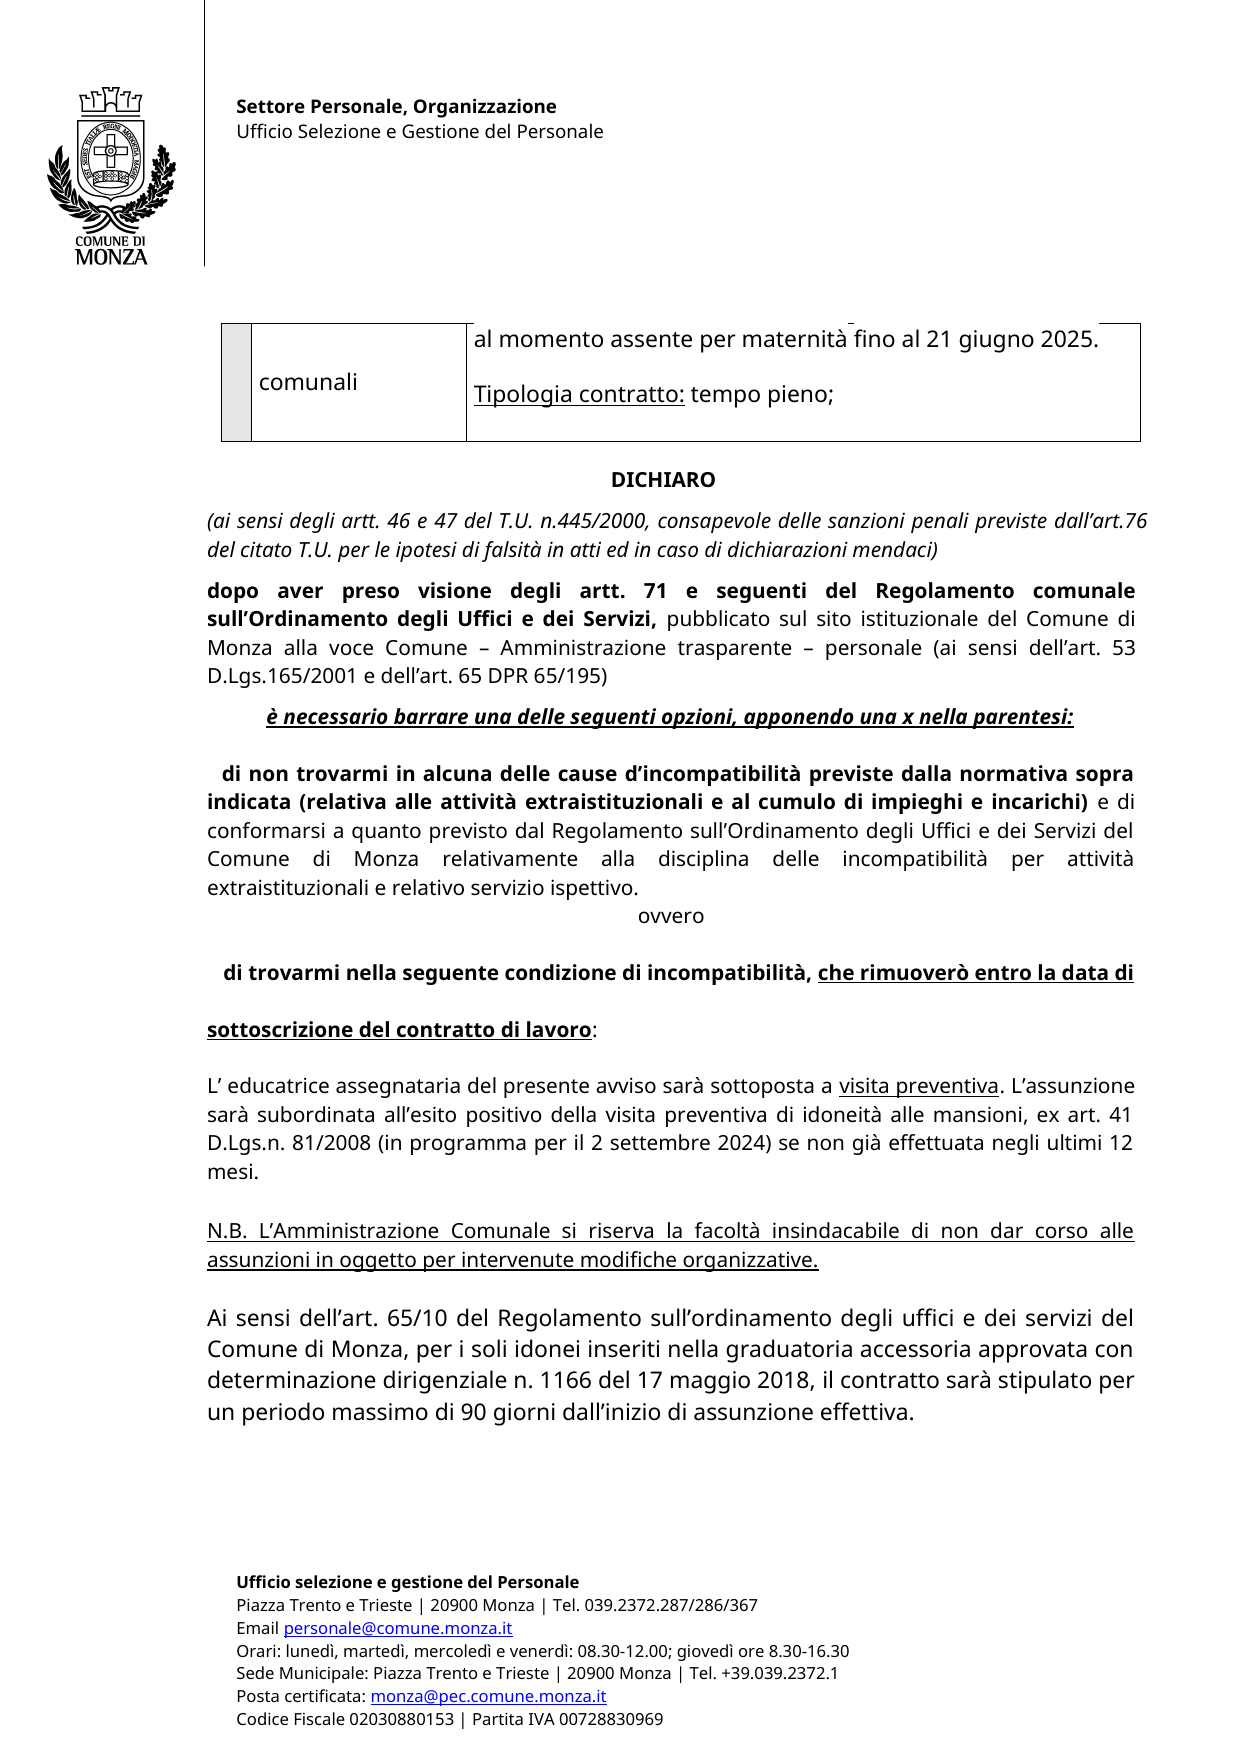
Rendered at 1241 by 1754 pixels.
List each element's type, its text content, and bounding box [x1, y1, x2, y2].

text ovvero [207, 901, 1135, 929]
table_header DICHIARO [219, 465, 1144, 506]
text sottoscrizione del contratto di lavoro: [207, 1015, 1135, 1043]
text è necessario barrare una delle seguenti opzioni, apponendo una x nella parentesi: [207, 702, 1135, 730]
text (ai sensi degli artt. 46 e 47 del T.U. n.445/2000, consapevole delle sanzioni penali previste dall’art.76 del citato T.U. per le ipotesi di falsità in atti ed in caso di dichiarazioni mendaci) [207, 506, 1152, 563]
table_cell al momento assente per maternità fino al 21 giugno 2025. Tipologia contratto: tempo pieno; [467, 324, 1140, 441]
text N.B. L’Amministrazione Comunale si riserva la facoltà insindacabile di non dar corso alle [207, 1217, 1135, 1241]
text L’ educatrice assegnataria del presente avviso sarà sottoposta a visita preventiva. L’assunzione sarà subordinata all’esito positivo della visita preventiva di idoneità alle mansioni, ex art. 41 D.Lgs.n. 81/2008 (in programma per il 2 settembre 2024) se non già effettuata negli ultimi 12 mesi. [207, 1072, 1135, 1185]
text di trovarmi nella seguente condizione di incompatibilità, che rimuoverò entro la data di [207, 958, 1135, 986]
text dopo aver preso visione degli artt. 71 e seguenti del Regolamento comunale sull’Ordinamento degli Uffici e dei Servizi, pubblicato sul sito istituzionale del Comune di Monza alla voce Comune – Amministrazione trasparente – personale (ai sensi dell’art. 53 D.Lgs.165/2001 e dell’art. 65 DPR 65/195) [207, 576, 1137, 689]
text Ai sensi dell’art. 65/10 del Regolamento sull’ordinamento degli uffici e dei servizi del Comune di Monza, per i soli idonei inseriti nella graduatoria accessoria approvata con determinazione dirigenziale n. 1166 del 17 maggio 2018, il contratto sarà stipulato per un periodo massimo di 90 giorni dall’inizio di assunzione effettiva. [207, 1302, 1135, 1427]
table_cell comunali [252, 324, 466, 441]
table_cell [222, 324, 251, 441]
text di non trovarmi in alcuna delle cause d’incompatibilità previste dalla normativa sopra indicata (relativa alle attività extraistituzionali e al cumulo di impieghi e incarichi) e di conformarsi a quanto previsto dal Regolamento sull’Ordinamento degli Uffici e dei Servizi del Comune di Monza relativamente alla disciplina delle incompatibilità per attività extraistituzionali e relativo servizio ispettivo. [207, 759, 1135, 901]
text assunzioni in oggetto per intervenute modifiche organizzative. [207, 1242, 1135, 1273]
